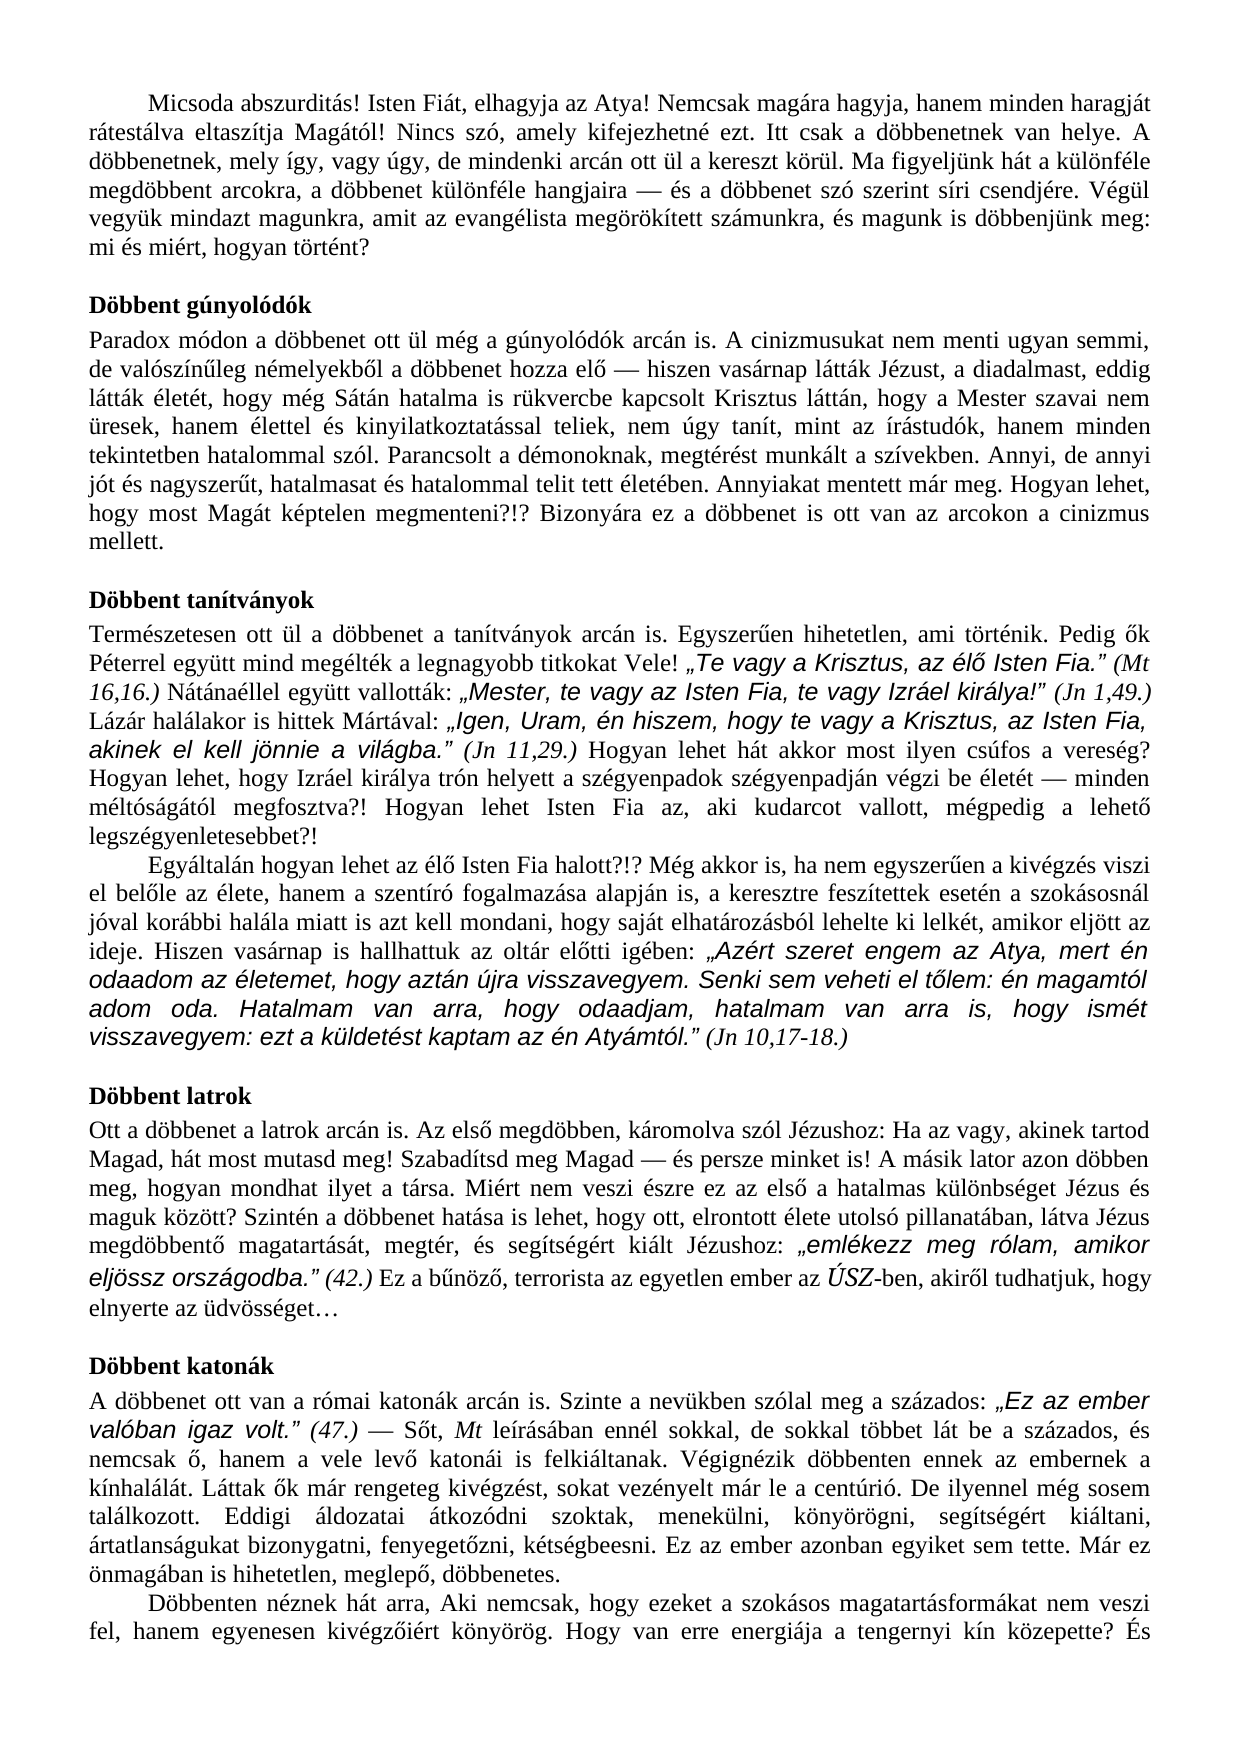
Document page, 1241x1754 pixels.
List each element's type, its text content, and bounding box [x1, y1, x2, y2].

subtitle Döbbent katonák [88, 1351, 1152, 1380]
text Döbbenten néznek hát arra, Aki nemcsak, hogy ezeket a szokásos magatartásformákat nem veszi fel, hanem egyenesen kivégzőiért könyörög. Hogy van erre energiája a tengernyi kín közepette? És [88, 1588, 1152, 1645]
subtitle Döbbent gúnyolódók [88, 291, 1152, 319]
subtitle Döbbent tanítványok [88, 585, 1152, 613]
subtitle Döbbent latrok [88, 1081, 1152, 1109]
text A döbbenet ott van a római katonák arcán is. Szinte a nevükben szólal meg a százados: „Ez az ember valóban igaz volt.” (47.) — Sőt, Mt leírásában ennél sokkal, de sokkal többet lát be a százados, és nemcsak ő, hanem a vele levő katonái is felkiáltanak. Végignézik döbbenten ennek az embernek a kínhalálát. Láttak ők már rengeteg kivégzést, sokat vezényelt már le a centúrió. De ilyennel még sosem találkozott. Eddigi áldozatai átkozódni szoktak, menekülni, könyörögni, segítségért kiáltani, ártatlanságukat bizonygatni, fenyegetőzni, kétségbeesni. Ez az ember azonban egyiket sem tette. Már ez önmagában is hihetetlen, meglepő, döbbenetes. [88, 1386, 1152, 1588]
text Paradox módon a döbbenet ott ül még a gúnyolódók arcán is. A cinizmusukat nem menti ugyan semmi, de valószínűleg némelyekből a döbbenet hozza elő — hiszen vasárnap látták Jézust, a diadalmast, eddig látták életét, hogy még Sátán hatalma is rükvercbe kapcsolt Krisztus láttán, hogy a Mester szavai nem üresek, hanem élettel és kinyilatkoztatással teliek, nem úgy tanít, mint az írástudók, hanem minden tekintetben hatalommal szól. Parancsolt a démonoknak, megtérést munkált a szívekben. Annyi, de annyi jót és nagyszerűt, hatalmasat és hatalommal telit tett életében. Annyiakat mentett már meg. Hogyan lehet, hogy most Magát képtelen megmenteni?!? Bizonyára ez a döbbenet is ott van az arcokon a cinizmus mellett. [88, 325, 1152, 555]
text Egyáltalán hogyan lehet az élő Isten Fia halott?!? Még akkor is, ha nem egyszerűen a kivégzés viszi el belőle az élete, hanem a szentíró fogalmazása alapján is, a keresztre feszítettek esetén a szokásosnál jóval korábbi halála miatt is azt kell mondani, hogy saját elhatározásból lehelte ki lelkét, amikor eljött az ideje. Hiszen vasárnap is hallhattuk az oltár előtti igében: „Azért szeret engem az Atya, mert én odaadom az életemet, hogy aztán újra visszavegyem. Senki sem veheti el tőlem: én magamtól adom oda. Hatalmam van arra, hogy odaadjam, hatalmam van arra is, hogy ismét visszavegyem: ezt a küldetést kaptam az én Atyámtól.” (Jn 10,17-18.) [88, 850, 1152, 1051]
text Ott a döbbenet a latrok arcán is. Az első megdöbben, káromolva szól Jézushoz: Ha az vagy, akinek tartod Magad, hát most mutasd meg! Szabadítsd meg Magad — és persze minket is! A másik lator azon döbben meg, hogyan mondhat ilyet a társa. Miért nem veszi észre ez az első a hatalmas különbséget Jézus és maguk között? Szintén a döbbenet hatása is lehet, hogy ott, elrontott élete utolsó pillanatában, látva Jézus megdöbbentő magatartását, megtér, és segítségért kiált Jézushoz: „emlékezz meg rólam, amikor eljössz országodba.” (42.) Ez a bűnöző, terrorista az egyetlen ember az ÚSZ‑ben, akiről tudhatjuk, hogy elnyerte az üdvösséget… [88, 1115, 1152, 1322]
text Micsoda abszurditás! Isten Fiát, elhagyja az Atya! Nemcsak magára hagyja, hanem minden haragját rátestálva eltaszítja Magától! Nincs szó, amely kifejezhetné ezt. Itt csak a döbbenetnek van helye. A döbbenetnek, mely így, vagy úgy, de mindenki arcán ott ül a kereszt körül. Ma figyeljünk hát a különféle megdöbbent arcokra, a döbbenet különféle hangjaira — és a döbbenet szó szerint síri csendjére. Végül vegyük mindazt magunkra, amit az evangélista megörökített számunkra, és magunk is döbbenjünk meg: mi és miért, hogyan történt? [88, 88, 1152, 261]
text Természetesen ott ül a döbbenet a tanítványok arcán is. Egyszerűen hihetetlen, ami történik. Pedig ők Péterrel együtt mind megélték a legnagyobb titkokat Vele! „Te vagy a Krisztus, az élő Isten Fia.” (Mt 16,16.) Nátánaéllel együtt vallották: „Mester, te vagy az Isten Fia, te vagy Izráel királya!” (Jn 1,49.) Lázár halálakor is hittek Mártával: „Igen, Uram, én hiszem, hogy te vagy a Krisztus, az Isten Fia, akinek el kell jönnie a világba.” (Jn 11,29.) Hogyan lehet hát akkor most ilyen csúfos a vereség? Hogyan lehet, hogy Izráel királya trón helyett a szégyenpadok szégyenpadján végzi be életét ― minden méltóságától megfosztva?! Hogyan lehet Isten Fia az, aki kudarcot vallott, mégpedig a lehető legszégyenletesebbet?! [88, 619, 1152, 850]
